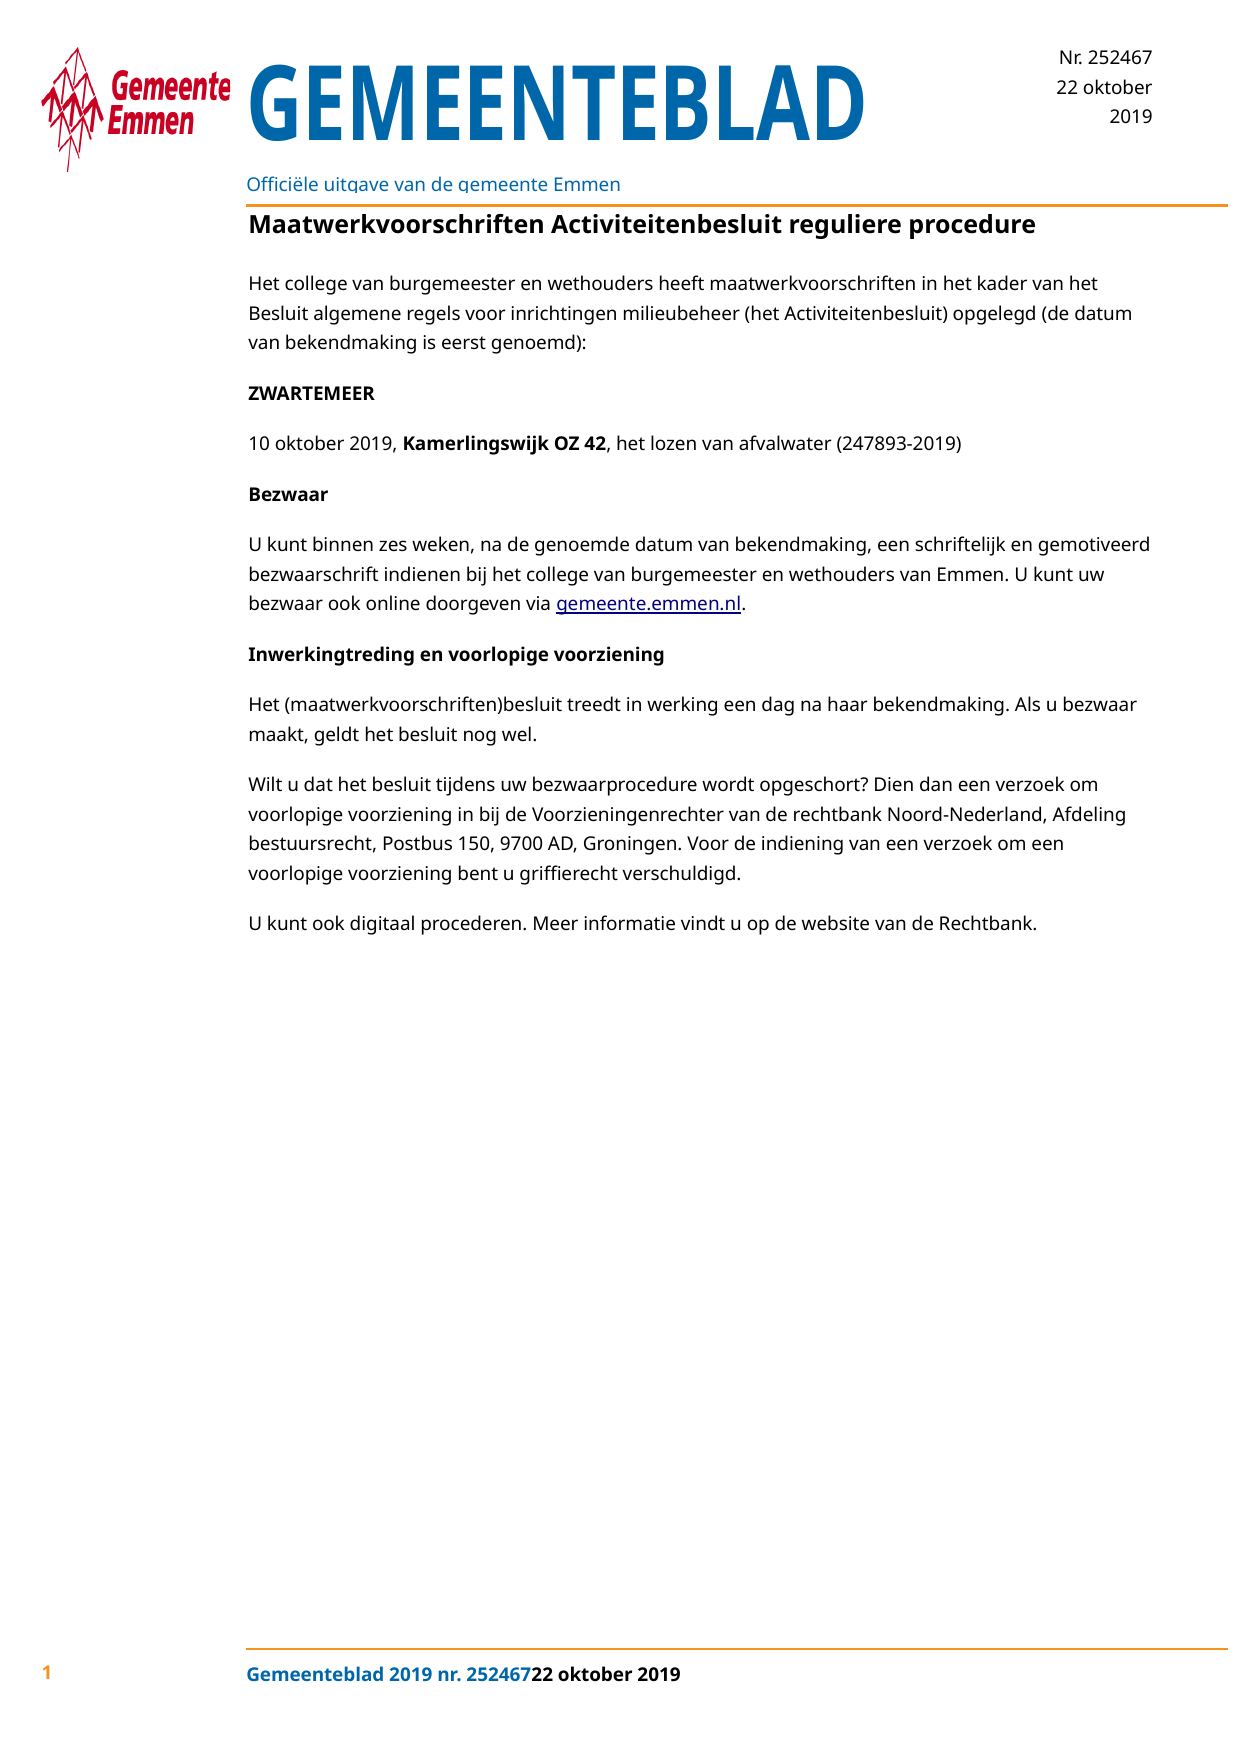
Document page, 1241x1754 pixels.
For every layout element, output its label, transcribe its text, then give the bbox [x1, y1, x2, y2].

text ZWARTEMEER [248, 380, 1152, 406]
text 10 oktober 2019, Kamerlingswijk OZ 42, het lozen van afvalwater (247893-2019) [248, 430, 1152, 456]
text Wilt u dat het besluit tijdens uw bezwaarprocedure wordt opgeschort? Dien dan een verzoek om voorlopige voorziening in bij de Voorzieningenrechter van de rechtbank Noord-Nederland, Afdeling bestuursrecht, Postbus 150, 9700 AD, Groningen. Voor de indiening van een verzoek om een voorlopige voorziening bent u griffierecht verschuldigd. [248, 771, 1152, 886]
picture [41, 47, 231, 172]
text Het college van burgemeester en wethouders heeft maatwerkvoorschriften in het kader van het Besluit algemene regels voor inrichtingen milieubeheer (het Activiteitenbesluit) opgelegd (de datum van bekendmaking is eerst genoemd): [248, 270, 1152, 355]
text U kunt ook digitaal procederen. Meer informatie vindt u op de website van de Rechtbank. [248, 910, 1152, 936]
text Inwerkingtreding en voorlopige voorziening [248, 641, 1152, 666]
text Bezwaar [248, 481, 1152, 506]
text U kunt binnen zes weken, na de genoemde datum van bekendmaking, een schriftelijk en gemotiveerd bezwaarschrift indienen bij het college van burgemeester en wethouders van Emmen. U kunt uw bezwaar ook online doorgeven via gemeente.emmen.nl. [248, 531, 1152, 616]
text Maatwerkvoorschriften Activiteitenbesluit reguliere procedure [248, 207, 1152, 241]
text Het (maatwerkvoorschriften)besluit treedt in werking een dag na haar bekendmaking. Als u bezwaar maakt, geldt het besluit nog wel. [248, 691, 1152, 746]
